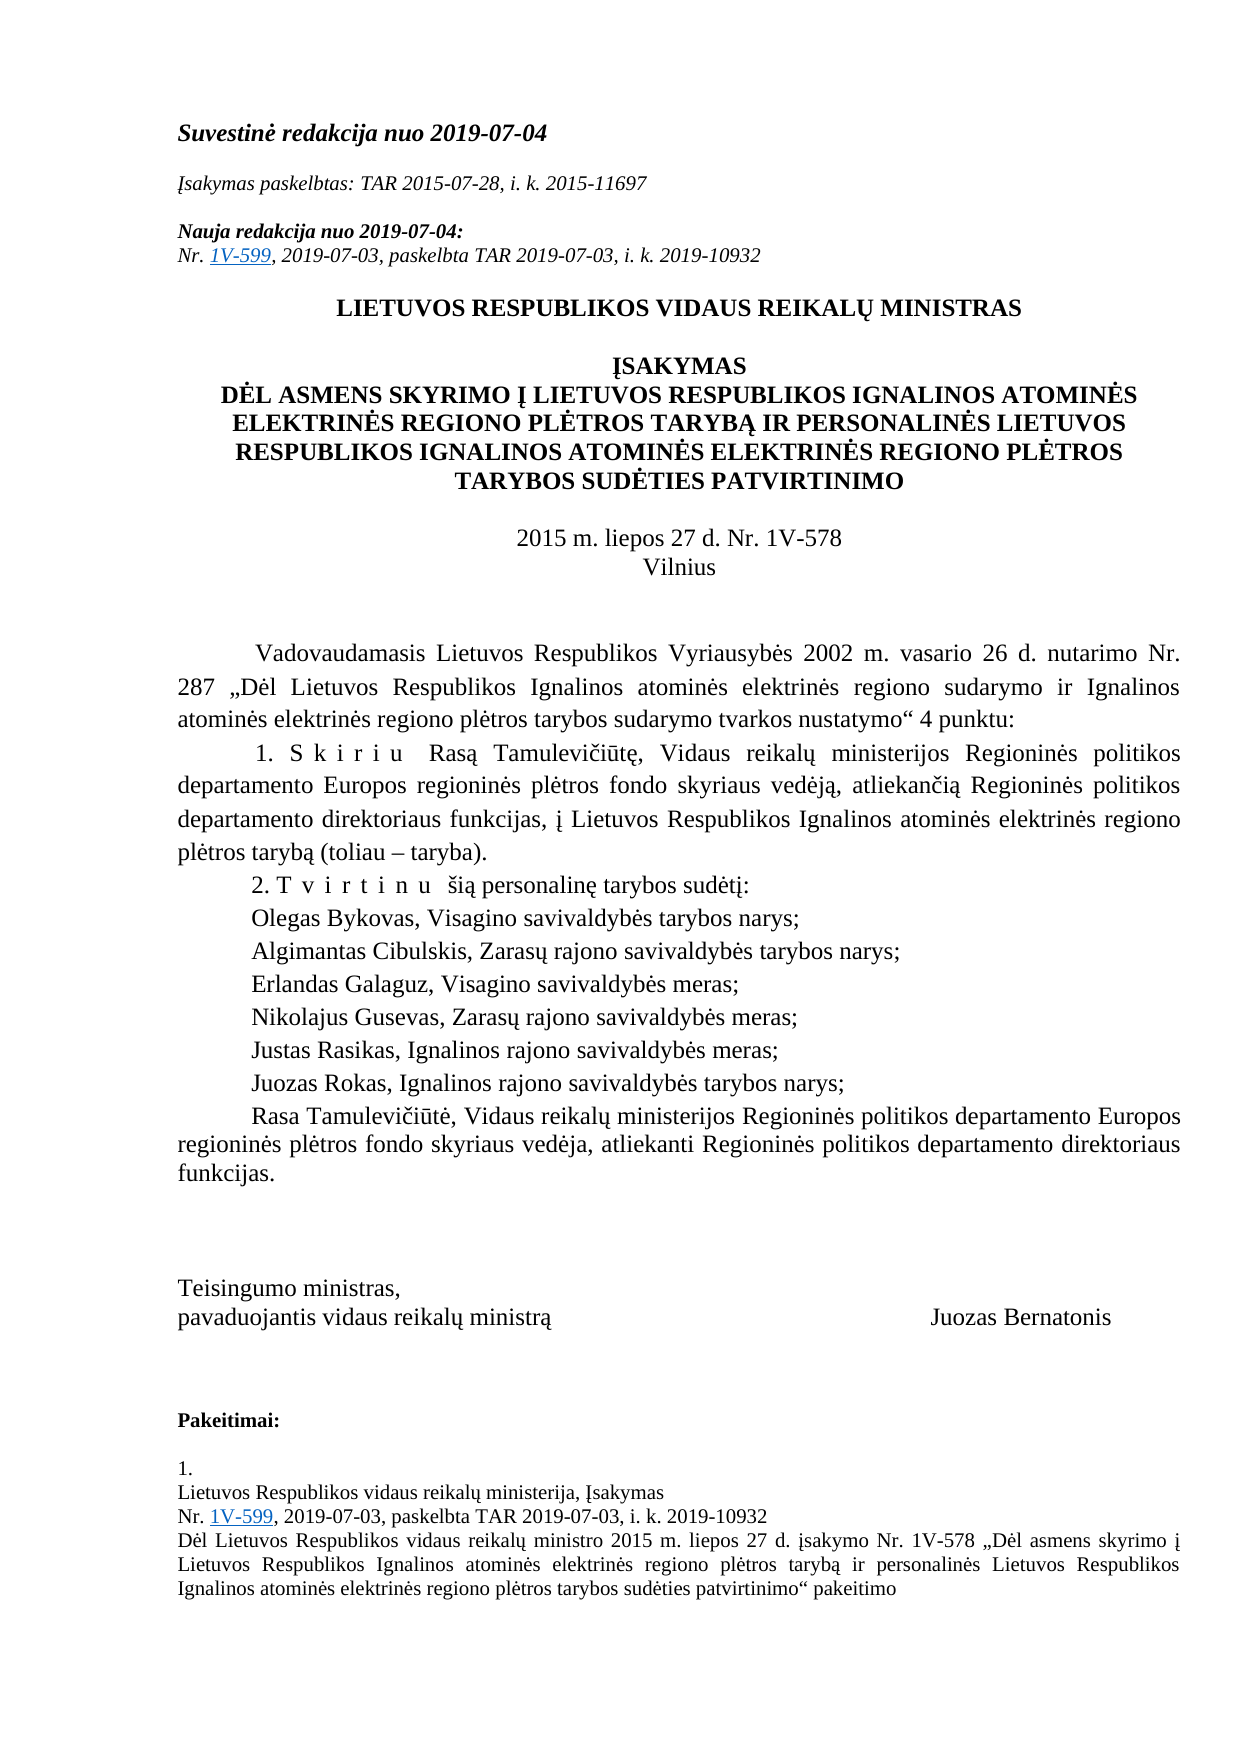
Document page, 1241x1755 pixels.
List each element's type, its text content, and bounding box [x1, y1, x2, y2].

text Juozas Rokas, Ignalinos rajono savivaldybės tarybos narys; [251, 1068, 1181, 1097]
text 1. [177, 1456, 1181, 1480]
text Nr. 1V-599, 2019-07-03, paskelbta TAR 2019-07-03, i. k. 2019-10932 [177, 243, 1181, 267]
text LIETUVOS RESPUBLIKOS VIDAUS REIKALŲ MINISTRAS [177, 293, 1181, 322]
text 2. Tvirtinu šią personalinę tarybos sudėtį: [177, 870, 1181, 898]
text Nauja redakcija nuo 2019-07-04: [177, 219, 1181, 243]
text ĮSAKYMAS [177, 351, 1181, 380]
text Olegas Bykovas, Visagino savivaldybės tarybos narys; [177, 903, 1181, 931]
text Vadovaudamasis Lietuvos Respublikos Vyriausybės 2002 m. vasario 26 d. nutarimo Nr. 287 „Dėl Lietuvos Respublikos Ignalinos atominės elektrinės regiono sudarymo ir Ignalinos atominės elektrinės regiono plėtros tarybos sudarymo tvarkos nustatymo“ 4 punktu: [177, 638, 1181, 733]
text Lietuvos Respublikos vidaus reikalų ministerija, Įsakymas [177, 1480, 1181, 1504]
text Suvestinė redakcija nuo 2019-07-04 [177, 118, 1181, 147]
text Erlandas Galaguz, Visagino savivaldybės meras; [177, 969, 1181, 997]
text Rasa Tamulevičiūtė, Vidaus reikalų ministerijos Regioninės politikos departamento Europos regioninės plėtros fondo skyriaus vedėja, atliekanti Regioninės politikos departamento direktoriaus funkcijas. [177, 1101, 1181, 1187]
text Justas Rasikas, Ignalinos rajono savivaldybės meras; [251, 1035, 1181, 1063]
text Algimantas Cibulskis, Zarasų rajono savivaldybės tarybos narys; [177, 936, 1181, 964]
text 2015 m. liepos 27 d. Nr. 1V-578 [177, 523, 1181, 552]
text DĖL ASMENS SKYRIMO Į LIETUVOS RESPUBLIKOS IGNALINOS ATOMINĖS ELEKTRINĖS REgIONO PLĖTROS TARYBĄ IR PERSONALINĖS LIETUVOS RESPUBLIKOS IGNALINOS ATOMINĖS ELEKTRINĖS REGIONO PLĖTROS tarybos sudėties patvirtinimo [177, 380, 1181, 495]
text Teisingumo ministras, [177, 1273, 1181, 1302]
text Pakeitimai: [177, 1408, 1181, 1432]
text Įsakymas paskelbtas: TAR 2015-07-28, i. k. 2015-11697 [177, 171, 1181, 195]
text Vilnius [177, 552, 1181, 581]
text Dėl Lietuvos Respublikos vidaus reikalų ministro 2015 m. liepos 27 d. įsakymo Nr. 1V-578 „Dėl asmens skyrimo į Lietuvos Respublikos Ignalinos atominės elektrinės regiono plėtros tarybą ir personalinės Lietuvos Respublikos Ignalinos atominės elektrinės regiono plėtros tarybos sudėties patvirtinimo“ pakeitimo [177, 1528, 1181, 1600]
text 1. Skiriu Rasą Tamulevičiūtę, Vidaus reikalų ministerijos Regioninės politikos departamento Europos regioninės plėtros fondo skyriaus vedėją, atliekančią Regioninės politikos departamento direktoriaus funkcijas, į Lietuvos Respublikos Ignalinos atominės elektrinės regiono plėtros tarybą (toliau – taryba). [177, 738, 1181, 865]
text Nr. 1V-599, 2019-07-03, paskelbta TAR 2019-07-03, i. k. 2019-10932 [177, 1504, 1181, 1528]
text Nikolajus Gusevas, Zarasų rajono savivaldybės meras; [251, 1002, 1181, 1031]
text pavaduojantis vidaus reikalų ministrą Juozas Bernatonis [177, 1302, 1181, 1331]
